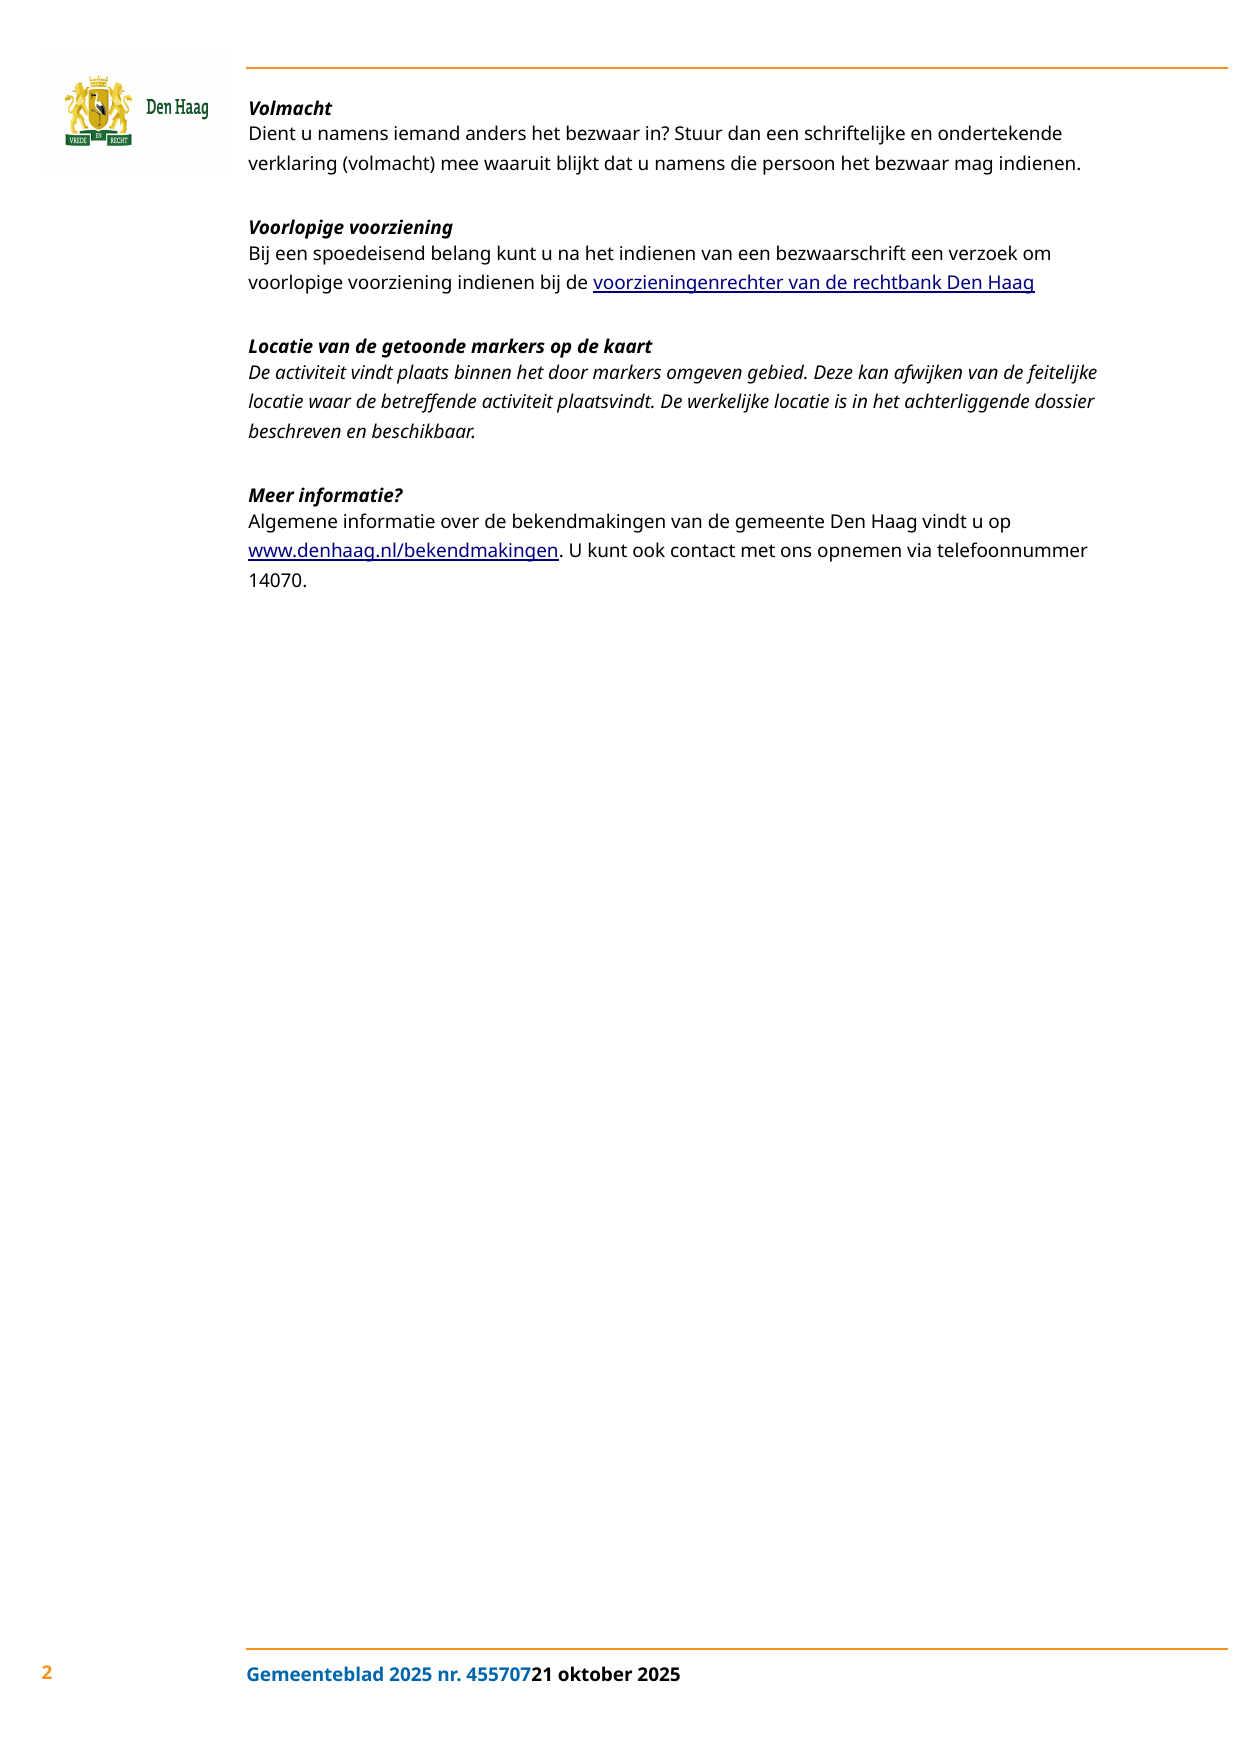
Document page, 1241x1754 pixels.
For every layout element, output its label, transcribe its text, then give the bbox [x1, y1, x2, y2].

text Voorlopige voorziening [248, 214, 1152, 240]
text Volmacht [248, 95, 1152, 121]
text Algemene informatie over de bekendmakingen van de gemeente Den Haag vindt u op www.denhaag.nl/bekendmakingen. U kunt ook contact met ons opnemen via telefoonnummer 14070. [248, 508, 1152, 593]
text Dient u namens iemand anders het bezwaar in? Stuur dan een schriftelijke en ondertekende verklaring (volmacht) mee waaruit blijkt dat u namens die persoon het bezwaar mag indienen. [248, 121, 1152, 176]
text Meer informatie? [248, 482, 1152, 508]
picture [41, 47, 231, 172]
text De activiteit vindt plaats binnen het door markers omgeven gebied. Deze kan afwijken van de feitelijke locatie waar de betreffende activiteit plaatsvindt. De werkelijke locatie is in het achterliggende dossier beschreven en beschikbaar. [248, 359, 1152, 444]
text Locatie van de getoonde markers op de kaart [248, 333, 1152, 359]
text Bij een spoedeisend belang kunt u na het indienen van een bezwaarschrift een verzoek om voorlopige voorziening indienen bij de voorzieningenrechter van de rechtbank Den Haag [248, 240, 1152, 295]
